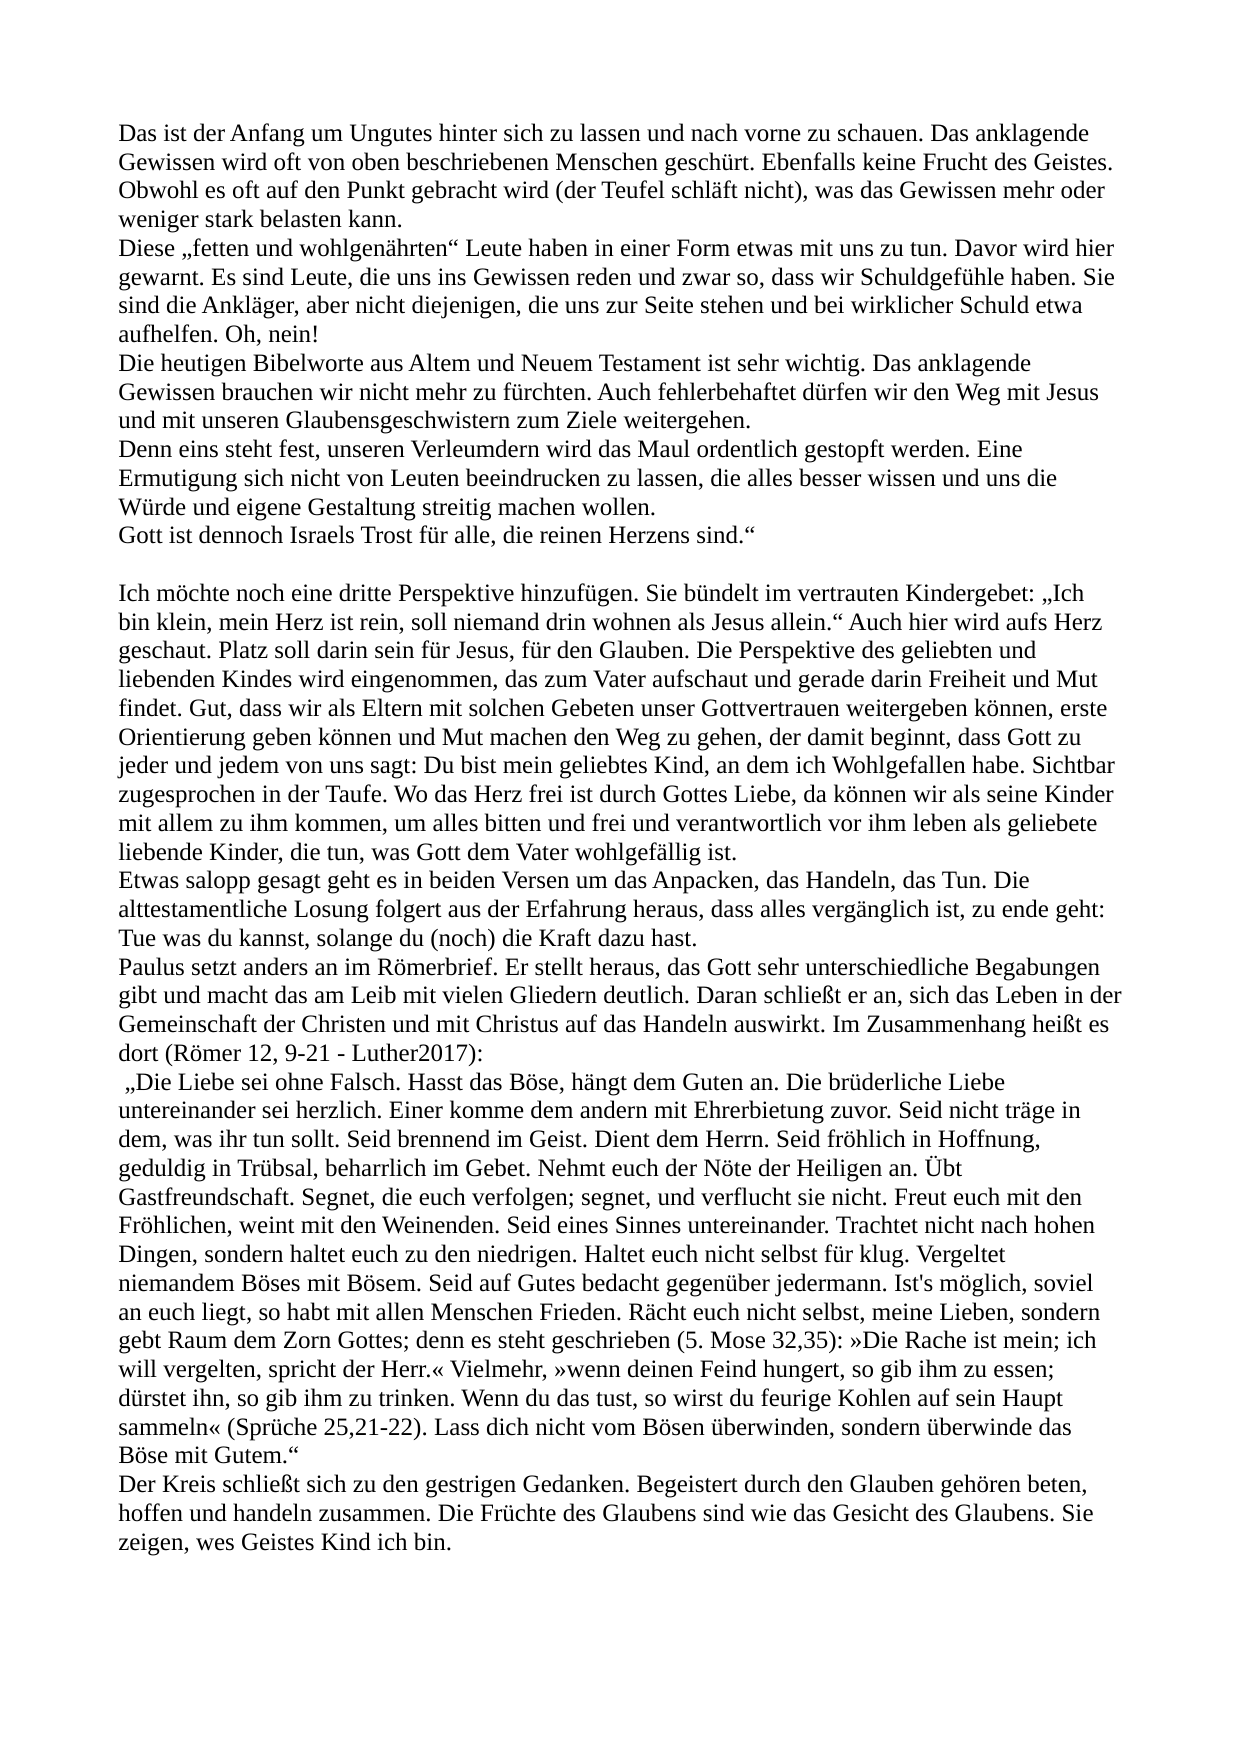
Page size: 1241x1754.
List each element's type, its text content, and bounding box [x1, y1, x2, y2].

text Das ist der Anfang um Ungutes hinter sich zu lassen und nach vorne zu schauen. Das anklagende Gewissen wird oft von oben beschriebenen Menschen geschürt. Ebenfalls keine Frucht des Geistes. Obwohl es oft auf den Punkt gebracht wird (der Teufel schläft nicht), was das Gewissen mehr oder weniger stark belasten kann. [118, 118, 1122, 233]
text Ich möchte noch eine dritte Perspektive hinzufügen. Sie bündelt im vertrauten Kindergebet: „Ich bin klein, mein Herz ist rein, soll niemand drin wohnen als Jesus allein.“ Auch hier wird aufs Herz geschaut. Platz soll darin sein für Jesus, für den Glauben. Die Perspektive des geliebten und liebenden Kindes wird eingenommen, das zum Vater aufschaut und gerade darin Freiheit und Mut findet. Gut, dass wir als Eltern mit solchen Gebeten unser Gottvertrauen weitergeben können, erste Orientierung geben können und Mut machen den Weg zu gehen, der damit beginnt, dass Gott zu jeder und jedem von uns sagt: Du bist mein geliebtes Kind, an dem ich Wohlgefallen habe. Sichtbar zugesprochen in der Taufe. Wo das Herz frei ist durch Gottes Liebe, da können wir als seine Kinder mit allem zu ihm kommen, um alles bitten und frei und verantwortlich vor ihm leben als geliebete liebende Kinder, die tun, was Gott dem Vater wohlgefällig ist. [118, 578, 1122, 866]
text Denn eins steht fest, unseren Verleumdern wird das Maul ordentlich gestopft werden. Eine Ermutigung sich nicht von Leuten beeindrucken zu lassen, die alles besser wissen und uns die Würde und eigene Gestaltung streitig machen wollen. [118, 434, 1122, 521]
text Die heutigen Bibelworte aus Altem und Neuem Testament ist sehr wichtig. Das anklagende Gewissen brauchen wir nicht mehr zu fürchten. Auch fehlerbehaftet dürfen wir den Weg mit Jesus und mit unseren Glaubensgeschwistern zum Ziele weitergehen. [118, 348, 1122, 434]
text Der Kreis schließt sich zu den gestrigen Gedanken. Begeistert durch den Glauben gehören beten, hoffen und handeln zusammen. Die Früchte des Glaubens sind wie das Gesicht des Glaubens. Sie zeigen, wes Geistes Kind ich bin. [118, 1469, 1122, 1556]
text „Die Liebe sei ohne Falsch. Hasst das Böse, hängt dem Guten an. Die brüderliche Liebe untereinander sei herzlich. Einer komme dem andern mit Ehrerbietung zuvor. Seid nicht träge in dem, was ihr tun sollt. Seid brennend im Geist. Dient dem Herrn. Seid fröhlich in Hoffnung, geduldig in Trübsal, beharrlich im Gebet. Nehmt euch der Nöte der Heiligen an. Übt Gastfreundschaft. Segnet, die euch verfolgen; segnet, und verflucht sie nicht. Freut euch mit den Fröhlichen, weint mit den Weinenden. Seid eines Sinnes untereinander. Trachtet nicht nach hohen Dingen, sondern haltet euch zu den niedrigen. Haltet euch nicht selbst für klug. Vergeltet niemandem Böses mit Bösem. Seid auf Gutes bedacht gegenüber jedermann. Ist's möglich, soviel an euch liegt, so habt mit allen Menschen Frieden. Rächt euch nicht selbst, meine Lieben, sondern gebt Raum dem Zorn Gottes; denn es steht geschrieben (5. Mose 32,35): »Die Rache ist mein; ich will vergelten, spricht der Herr.« Vielmehr, »wenn deinen Feind hungert, so gib ihm zu essen; dürstet ihn, so gib ihm zu trinken. Wenn du das tust, so wirst du feurige Kohlen auf sein Haupt sammeln« (Sprüche 25,21-22). Lass dich nicht vom Bösen überwinden, sondern überwinde das Böse mit Gutem.“ [118, 1067, 1122, 1469]
text Etwas salopp gesagt geht es in beiden Versen um das Anpacken, das Handeln, das Tun. Die alttestamentliche Losung folgert aus der Erfahrung heraus, dass alles vergänglich ist, zu ende geht: Tue was du kannst, solange du (noch) die Kraft dazu hast. [118, 866, 1122, 952]
text Paulus setzt anders an im Römerbrief. Er stellt heraus, das Gott sehr unterschiedliche Begabungen gibt und macht das am Leib mit vielen Gliedern deutlich. Daran schließt er an, sich das Leben in der Gemeinschaft der Christen und mit Christus auf das Handeln auswirkt. Im Zusammenhang heißt es dort (Römer 12, 9-21 - Luther2017): [118, 952, 1122, 1067]
text Gott ist dennoch Israels Trost für alle, die reinen Herzens sind.“ [118, 521, 1122, 549]
text Diese „fetten und wohlgenährten“ Leute haben in einer Form etwas mit uns zu tun. Davor wird hier gewarnt. Es sind Leute, die uns ins Gewissen reden und zwar so, dass wir Schuldgefühle haben. Sie sind die Ankläger, aber nicht diejenigen, die uns zur Seite stehen und bei wirklicher Schuld etwa aufhelfen. Oh, nein! [118, 233, 1122, 348]
